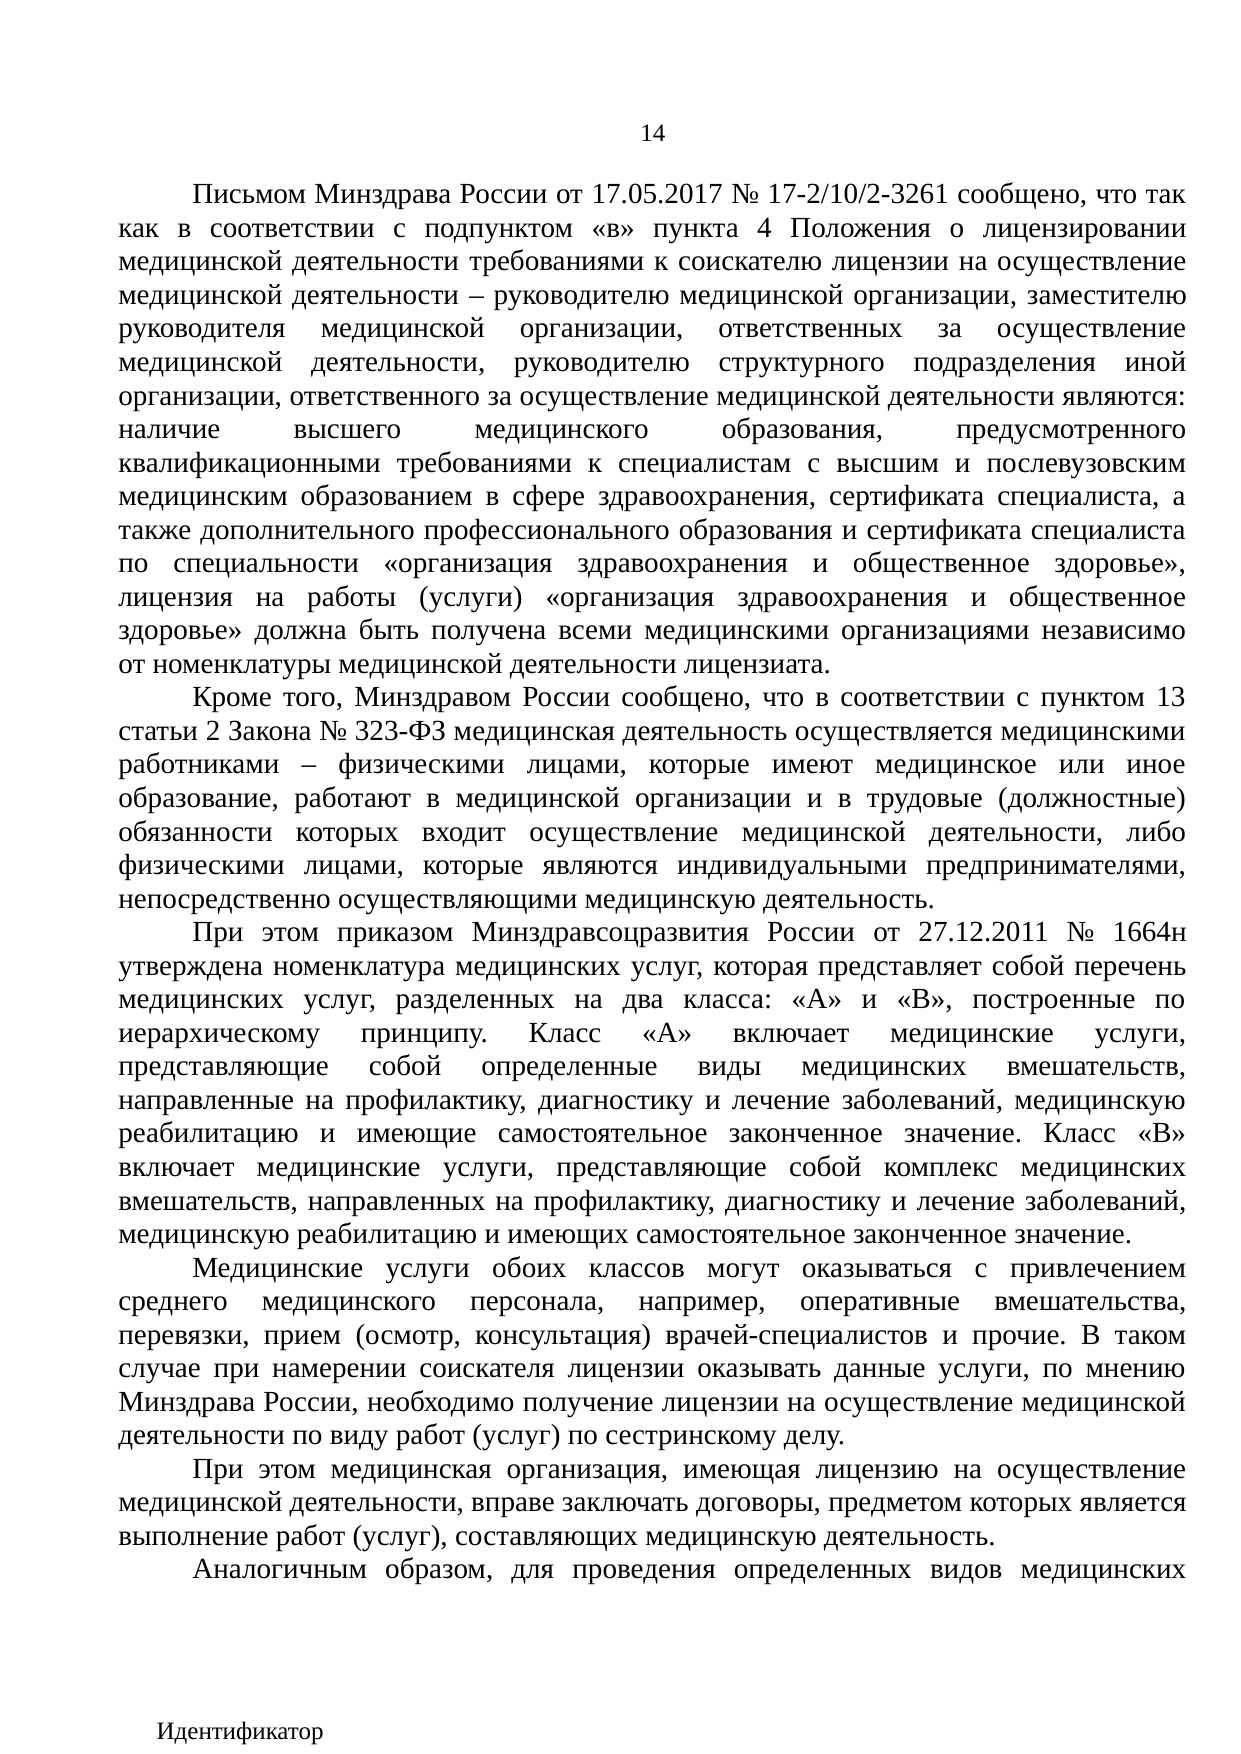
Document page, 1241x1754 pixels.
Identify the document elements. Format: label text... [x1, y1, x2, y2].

text Кроме того, Минздравом России сообщено, что в соответствии с пунктом 13 статьи 2 Закона № 323-ФЗ медицинская деятельность осуществляется медицинскими работниками – физическими лицами, которые имеют медицинское или иное образование, работают в медицинской организации и в трудовые (должностные) обязанности которых входит осуществление медицинской деятельности, либо физическими лицами, которые являются индивидуальными предпринимателями, непосредственно осуществляющими медицинскую деятельность. [118, 679, 1187, 914]
text Медицинские услуги обоих классов могут оказываться с привлечением среднего медицинского персонала, например, оперативные вмешательства, перевязки, прием (осмотр, консультация) врачей-специалистов и прочие. В таком случае при намерении соискателя лицензии оказывать данные услуги, по мнению Минздрава России, необходимо получение лицензии на осуществление медицинской деятельности по виду работ (услуг) по сестринскому делу. [118, 1250, 1187, 1451]
text Аналогичным образом, для проведения определенных видов медицинских [118, 1552, 1187, 1585]
text При этом приказом Минздравсоцразвития России от 27.12.2011 № 1664н утверждена номенклатура медицинских услуг, которая представляет собой перечень медицинских услуг, разделенных на два класса: «А» и «В», построенные по иерархическому принципу. Класс «А» включает медицинские услуги, представляющие собой определенные виды медицинских вмешательств, направленные на профилактику, диагностику и лечение заболеваний, медицинскую реабилитацию и имеющие самостоятельное законченное значение. Класс «В» включает медицинские услуги, представляющие собой комплекс медицинских вмешательств, направленных на профилактику, диагностику и лечение заболеваний, медицинскую реабилитацию и имеющих самостоятельное законченное значение. [118, 914, 1187, 1250]
text Письмом Минздрава России от 17.05.2017 № 17-2/10/2-3261 сообщено, что так как в соответствии с подпунктом «в» пункта 4 Положения о лицензировании медицинской деятельности требованиями к соискателю лицензии на осуществление медицинской деятельности – руководителю медицинской организации, заместителю руководителя медицинской организации, ответственных за осуществление медицинской деятельности, руководителю структурного подразделения иной организации, ответственного за осуществление медицинской деятельности являются: наличие высшего медицинского образования, предусмотренного квалификационными требованиями к специалистам с высшим и послевузовским медицинским образованием в сфере здравоохранения, сертификата специалиста, а также дополнительного профессионального образования и сертификата специалиста по специальности «организация здравоохранения и общественное здоровье», лицензия на работы (услуги) «организация здравоохранения и общественное здоровье» должна быть получена всеми медицинскими организациями независимо от номенклатуры медицинской деятельности лицензиата. [118, 176, 1187, 679]
text При этом медицинская организация, имеющая лицензию на осуществление медицинской деятельности, вправе заключать договоры, предметом которых является выполнение работ (услуг), составляющих медицинскую деятельность. [118, 1451, 1187, 1552]
